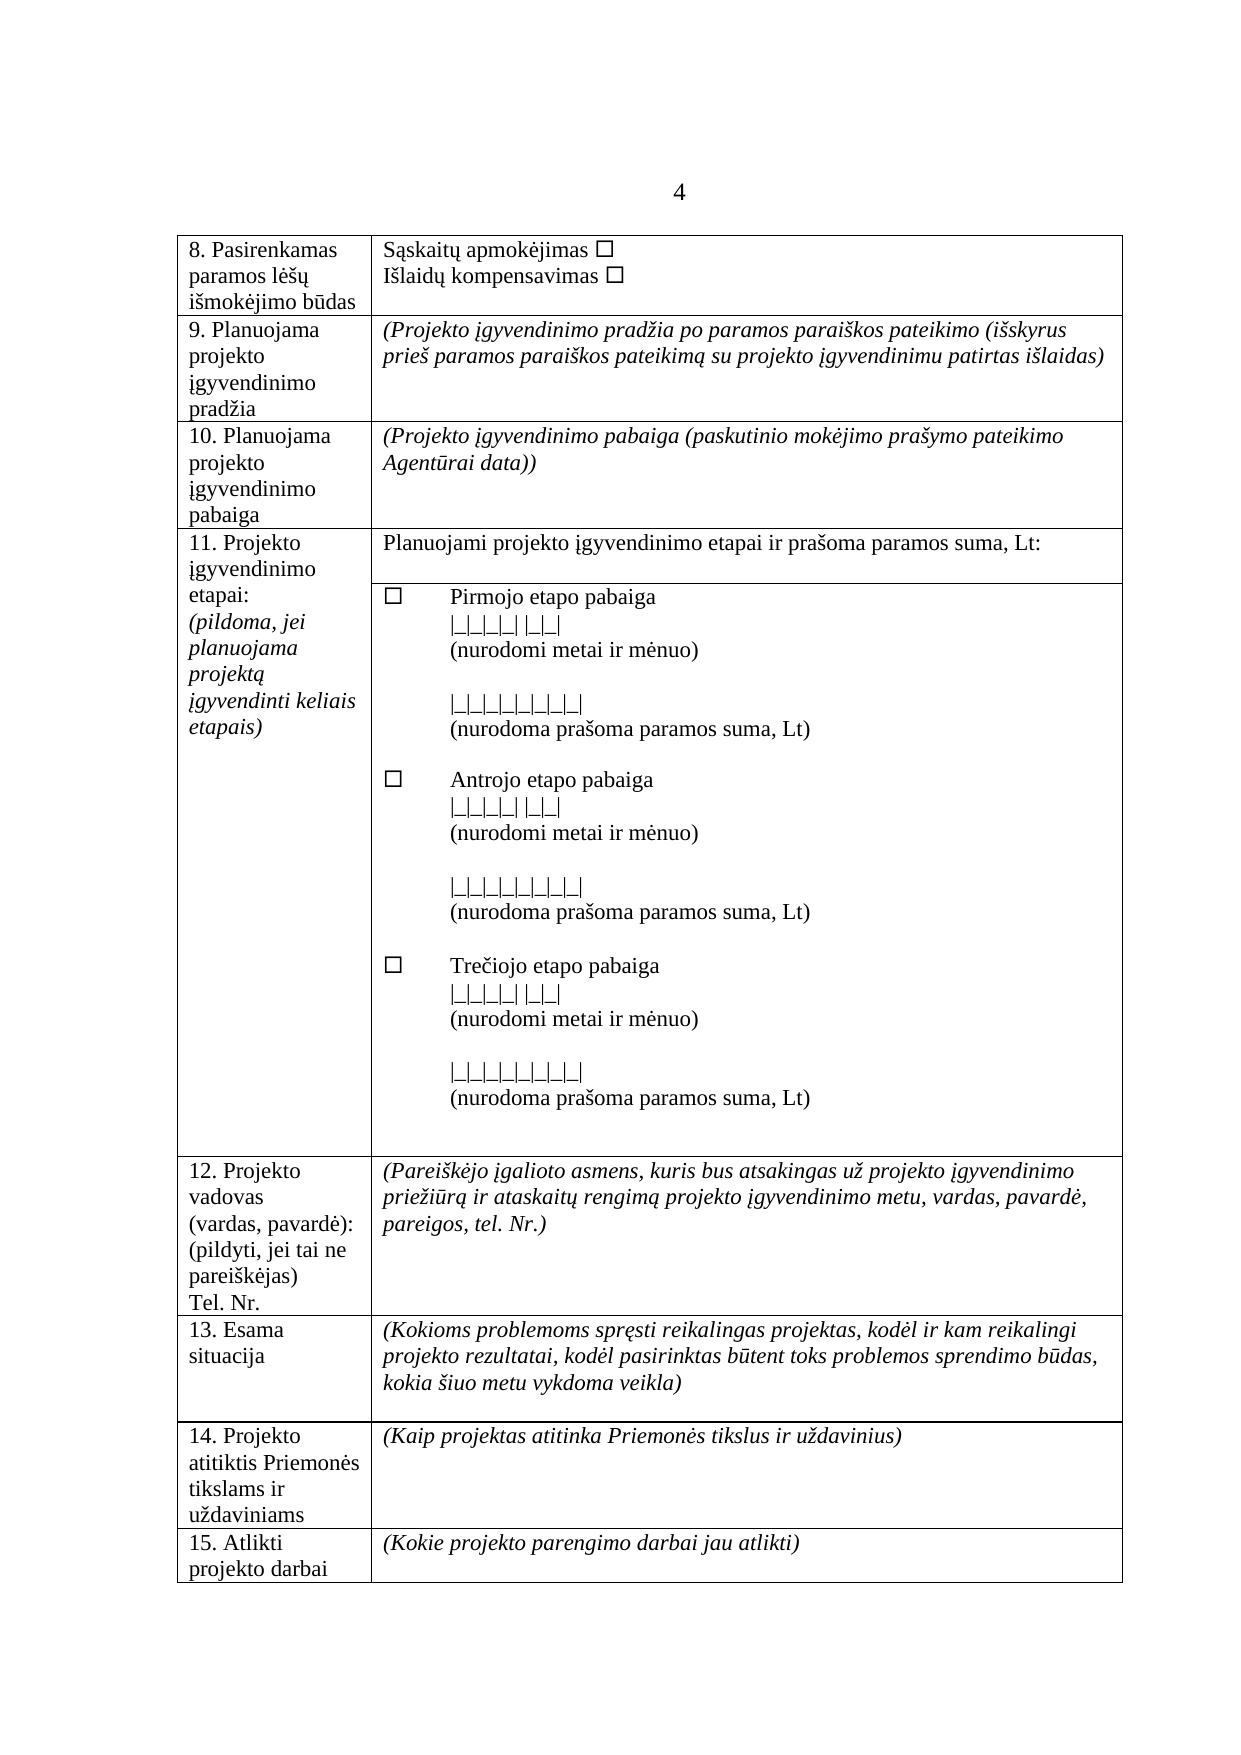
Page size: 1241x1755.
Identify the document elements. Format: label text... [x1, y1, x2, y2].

table_cell (Pareiškėjo įgalioto asmens, kuris bus atsakingas už projekto įgyvendinimo priežiūrą ir ataskaitų rengimą projekto įgyvendinimo metu, vardas, pavardė, pareigos, tel. Nr.) [372, 1157, 1122, 1315]
table_cell (Kokioms problemoms spręsti reikalingas projektas, kodėl ir kam reikalingi projekto rezultatai, kodėl pasirinktas būtent toks problemos sprendimo būdas, kokia šiuo metu vykdoma veikla) [372, 1316, 1122, 1421]
table_cell 9. Planuojama projekto įgyvendinimo pradžia [178, 316, 371, 421]
table_cell 8. Pasirenkamas paramos lėšų išmokėjimo būdas [178, 236, 371, 315]
table_cell [] [372, 584, 438, 765]
table_cell [] [372, 765, 438, 951]
table_cell Sąskaitų apmokėjimas [] Išlaidų kompensavimas [] [372, 236, 1122, 315]
table_cell 13. Esama situacija [178, 1316, 371, 1421]
table_cell Trečiojo etapo pabaiga |_|_|_|_| |_|_| (nurodomi metai ir mėnuo) |_|_|_|_|_|_|_|_| (nurodoma prašoma paramos suma, Lt) [439, 951, 1122, 1156]
table_cell 12. Projekto vadovas (vardas, pavardė): (pildyti, jei tai ne pareiškėjas) Tel. Nr. [178, 1157, 371, 1315]
table_cell (Kaip projektas atitinka Priemonės tikslus ir uždavinius) [372, 1423, 1122, 1528]
table_cell 11. Projekto įgyvendinimo etapai: (pildoma, jei planuojama projektą įgyvendinti keliais etapais) [178, 529, 371, 1156]
table_cell 14. Projekto atitiktis Priemonės tikslams ir uždaviniams [178, 1423, 371, 1528]
table_cell Antrojo etapo pabaiga |_|_|_|_| |_|_| (nurodomi metai ir mėnuo) |_|_|_|_|_|_|_|_| (nurodoma prašoma paramos suma, Lt) [439, 765, 1122, 951]
table_cell Planuojami projekto įgyvendinimo etapai ir prašoma paramos suma, Lt: [372, 529, 1122, 582]
table_cell (Projekto įgyvendinimo pradžia po paramos paraiškos pateikimo (išskyrus prieš paramos paraiškos pateikimą su projekto įgyvendinimu patirtas išlaidas) [372, 316, 1122, 421]
table_cell (Kokie projekto parengimo darbai jau atlikti) [372, 1529, 1122, 1582]
table_cell [] [372, 951, 438, 1156]
table_cell (Projekto įgyvendinimo pabaiga (paskutinio mokėjimo prašymo pateikimo Agentūrai data)) [372, 422, 1122, 528]
table_cell Pirmojo etapo pabaiga |_|_|_|_| |_|_| (nurodomi metai ir mėnuo) |_|_|_|_|_|_|_|_| (nurodoma prašoma paramos suma, Lt) [439, 584, 1122, 765]
table_cell 15. Atlikti projekto darbai [178, 1529, 371, 1582]
table_cell 10. Planuojama projekto įgyvendinimo pabaiga [178, 422, 371, 528]
